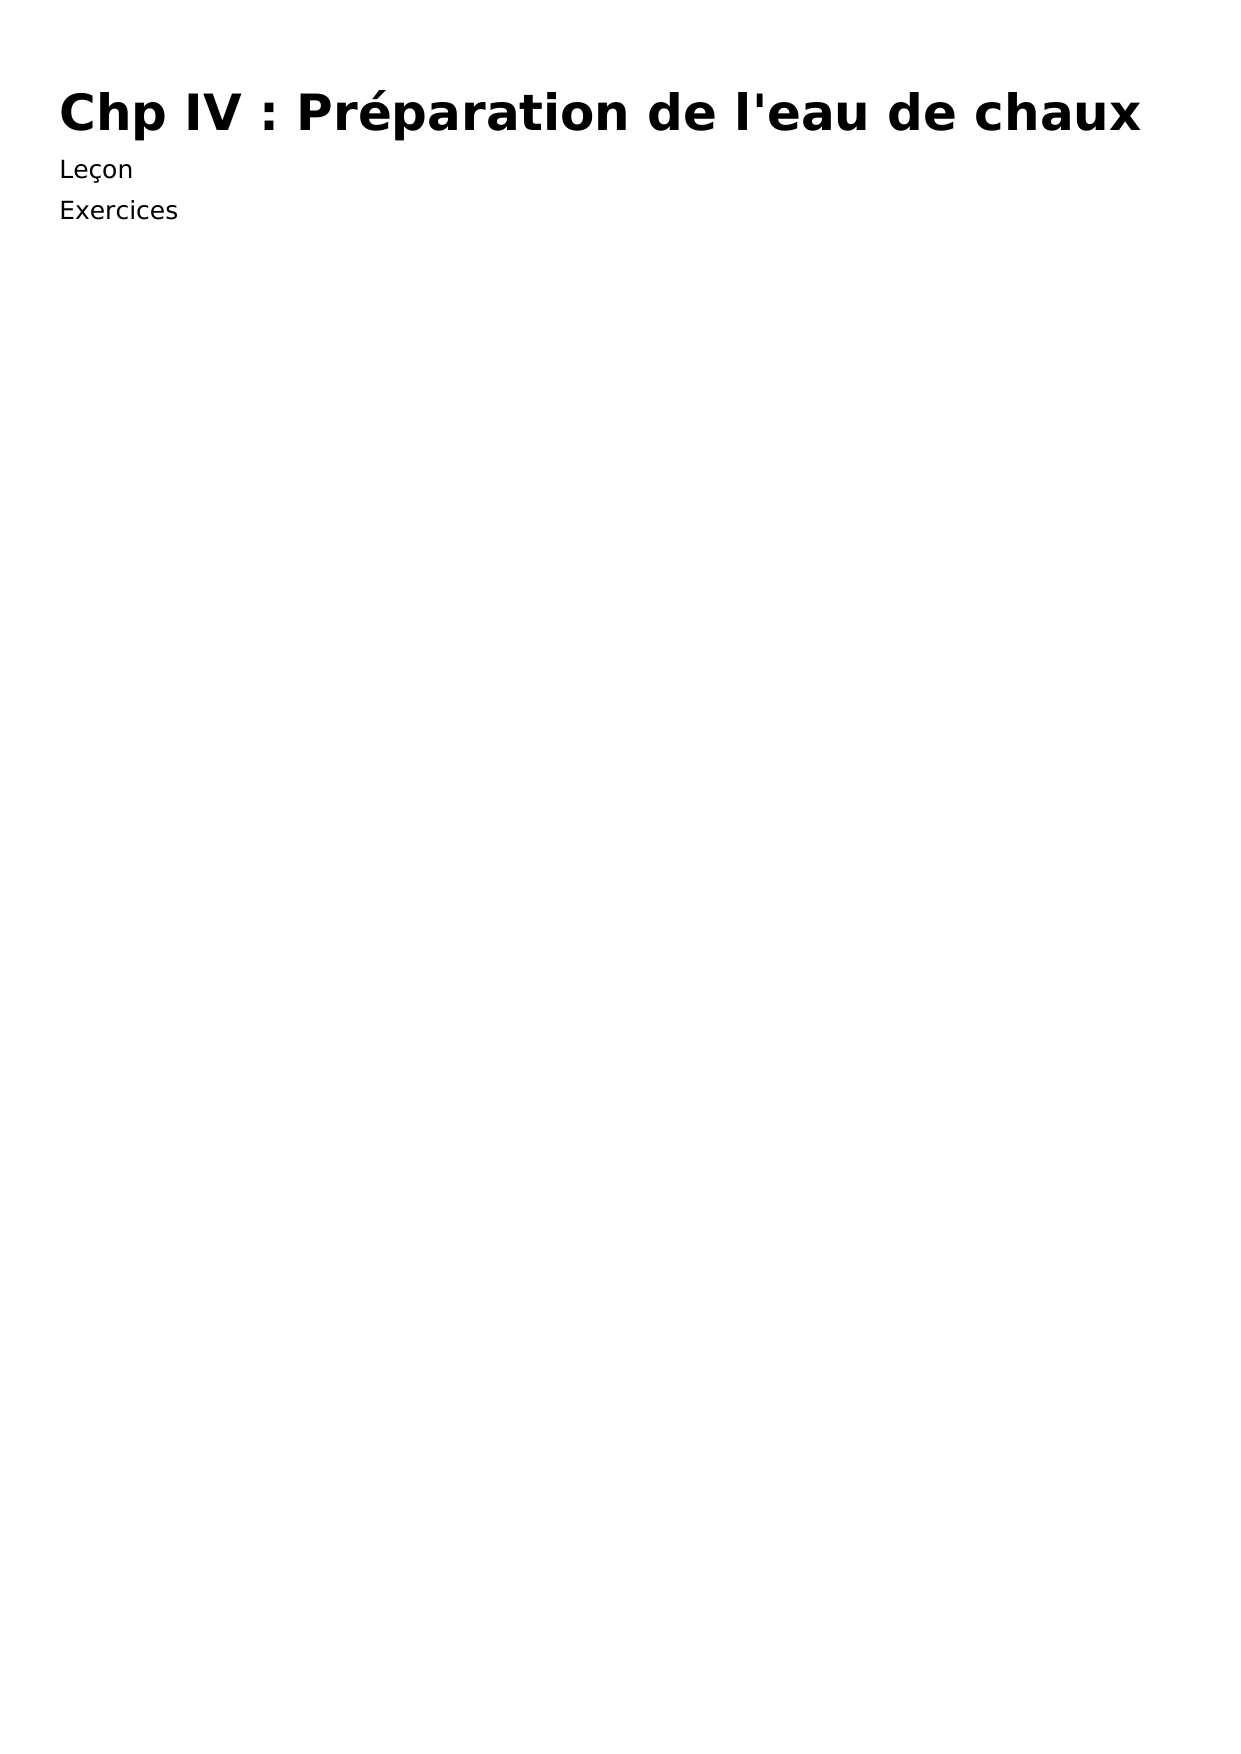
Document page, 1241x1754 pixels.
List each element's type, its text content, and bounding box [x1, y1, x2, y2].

text Exercices [59, 196, 1181, 226]
text Leçon [59, 155, 1181, 184]
subtitle Chp IV : Préparation de l'eau de chaux [59, 84, 1181, 142]
